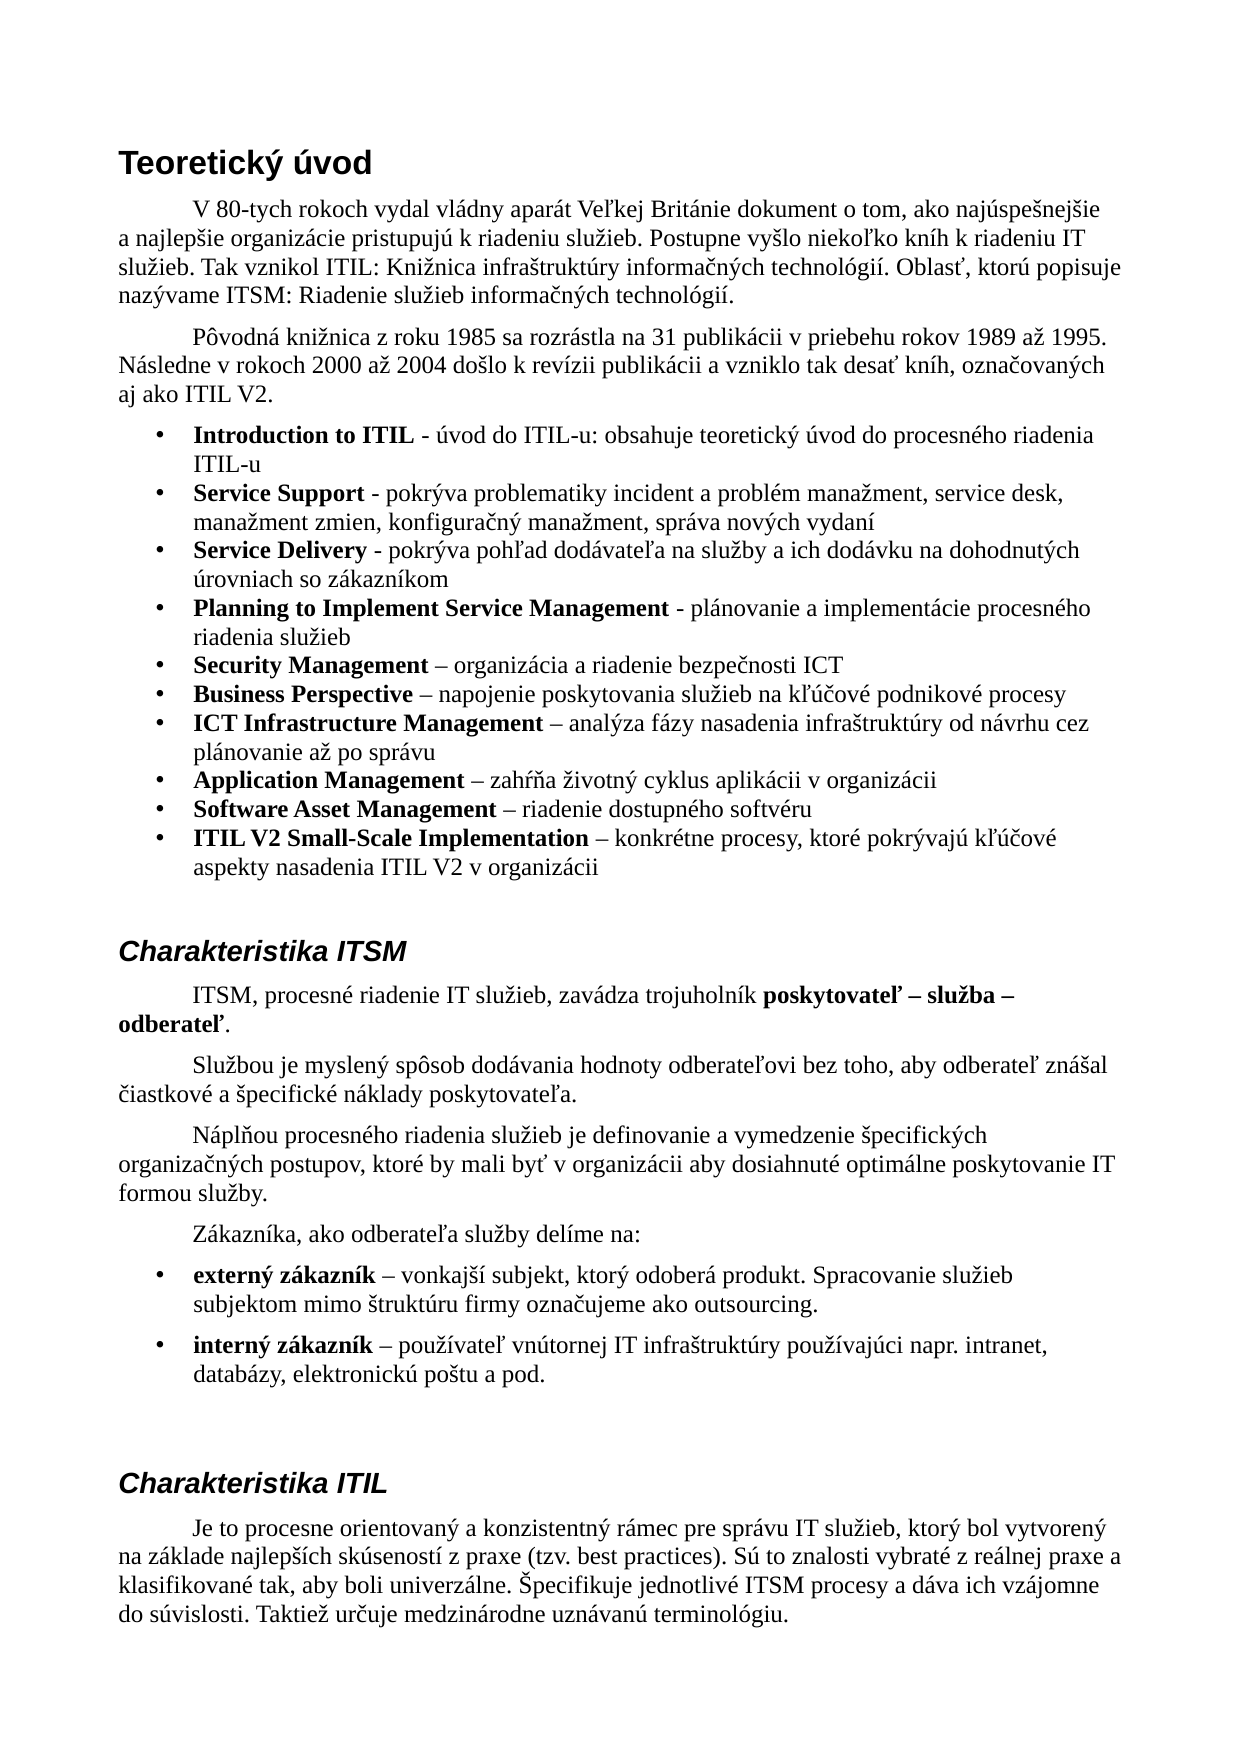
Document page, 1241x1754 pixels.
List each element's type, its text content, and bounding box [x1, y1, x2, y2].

subtitle Charakteristika ITSM [118, 934, 1122, 968]
list Business Perspective – napojenie poskytovania služieb na kľúčové podnikové procesy [156, 679, 1122, 708]
text Náplňou procesného riadenia služieb je definovanie a vymedzenie špecifických organizačných postupov, ktoré by mali byť v organizácii aby dosiahnuté optimálne poskytovanie IT formou služby. [118, 1120, 1122, 1207]
text Službou je myslený spôsob dodávania hodnoty odberateľovi bez toho, aby odberateľ znášal čiastkové a špecifické náklady poskytovateľa. [118, 1050, 1122, 1108]
text Je to procesne orientovaný a konzistentný rámec pre správu IT služieb, ktorý bol vytvorený na základe najlepších skúseností z praxe (tzv. best practices). Sú to znalosti vybraté z reálnej praxe a klasifikované tak, aby boli univerzálne. Špecifikuje jednotlivé ITSM procesy a dáva ich vzájomne do súvislosti. Taktiež určuje medzinárodne uznávanú terminológiu. [118, 1513, 1122, 1628]
list ICT Infrastructure Management – analýza fázy nasadenia infraštruktúry od návrhu cez plánovanie až po správu [156, 708, 1122, 766]
list Software Asset Management – riadenie dostupného softvéru [156, 794, 1122, 823]
list Planning to Implement Service Management - plánovanie a implementácie procesného riadenia služieb [156, 593, 1122, 651]
subtitle Charakteristika ITIL [118, 1467, 1122, 1500]
list Service Delivery - pokrýva pohľad dodávateľa na služby a ich dodávku na dohodnutých úrovniach so zákazníkom [156, 536, 1122, 593]
list interný zákazník – používateľ vnútornej IT infraštruktúry používajúci napr. intranet, databázy, elektronickú poštu a pod. [156, 1330, 1122, 1388]
list externý zákazník – vonkajší subjekt, ktorý odoberá produkt. Spracovanie služieb subjektom mimo štruktúru firmy označujeme ako outsourcing. [156, 1260, 1122, 1318]
text ITSM, procesné riadenie IT služieb, zavádza trojuholník poskytovateľ – služba – odberateľ. [118, 980, 1122, 1038]
list ITIL V2 Small-Scale Implementation – konkrétne procesy, ktoré pokrývajú kľúčové aspekty nasadenia ITIL V2 v organizácii [156, 823, 1122, 881]
subtitle Teoretický úvod [118, 143, 1122, 182]
list Introduction to ITIL - úvod do ITIL-u: obsahuje teoretický úvod do procesného riadenia ITIL-u [156, 421, 1122, 478]
text Pôvodná knižnica z roku 1985 sa rozrástla na 31 publikácii v priebehu rokov 1989 až 1995. Následne v rokoch 2000 až 2004 došlo k revízii publikácii a vzniklo tak desať kníh, označovaných aj ako ITIL V2. [118, 322, 1122, 408]
text Zákazníka, ako odberateľa služby delíme na: [118, 1219, 1122, 1248]
list Service Support - pokrýva problematiky incident a problém manažment, service desk, manažment zmien, konfiguračný manažment, správa nových vydaní [156, 478, 1122, 536]
list Security Management – organizácia a riadenie bezpečnosti ICT [156, 651, 1122, 679]
text V 80-tych rokoch vydal vládny aparát Veľkej Británie dokument o tom, ako najúspešnejšie a najlepšie organizácie pristupujú k riadeniu služieb. Postupne vyšlo niekoľko kníh k riadeniu IT služieb. Tak vznikol ITIL: Knižnica infraštruktúry informačných technológií. Oblasť, ktorú popisuje nazývame ITSM: Riadenie služieb informačných technológií. [118, 194, 1122, 309]
list Application Management – zahŕňa životný cyklus aplikácii v organizácii [156, 766, 1122, 794]
